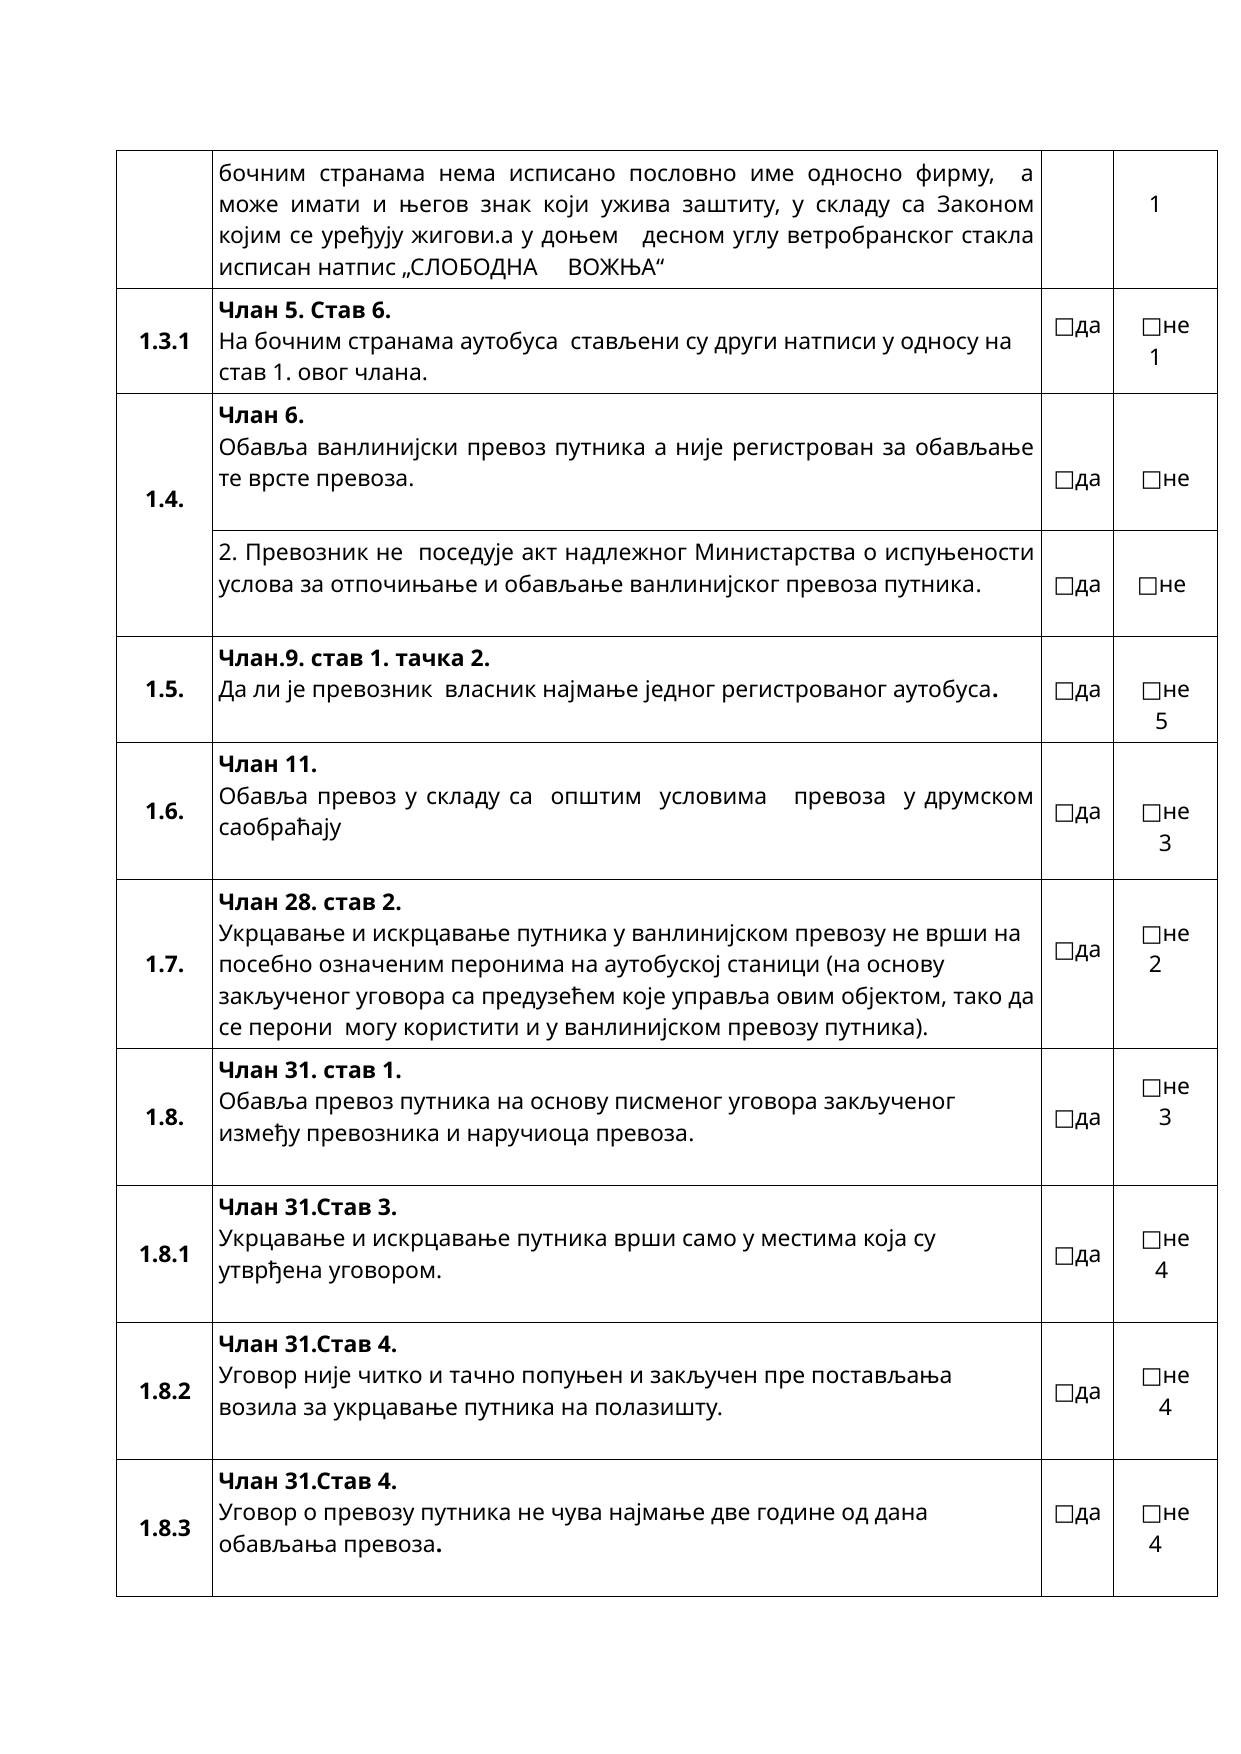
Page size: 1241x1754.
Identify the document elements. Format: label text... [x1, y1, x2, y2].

table_cell □не 4 [1114, 1323, 1217, 1459]
table_cell □да [1042, 743, 1113, 879]
table_cell □да [1042, 880, 1113, 1048]
table_cell □не [1114, 531, 1217, 636]
table_cell □да [1042, 1049, 1113, 1185]
table_cell □да [1042, 1186, 1113, 1322]
table_cell бочним странама нема исписано пословно име односно фирму, а може имати и његов знак који ужива заштиту, у складу са Законом којим се уређују жигови.а у доњем десном углу ветробранског стакла исписан натпис „СЛОБОДНА ВОЖЊА“ [213, 151, 1041, 287]
table_cell □да [1042, 637, 1113, 742]
table_cell 1.5. [117, 637, 212, 742]
table_cell Члан 28. став 2. Укрцавање и искрцавање путника у ванлинијском превозу не врши на посебно означеним перонима на аутобуској станици (на основу закљученог уговора са предузећем које управља овим објектом, тако да се перони могу користити и у ванлинијском превозу путника). [213, 880, 1041, 1048]
table_cell Члан.9. став 1. тачка 2. Да ли је превозник власник најмање једног регистрованог аутобуса. [213, 637, 1041, 742]
table_cell □не [1114, 394, 1217, 530]
table_cell □не 4 [1114, 1460, 1217, 1596]
table_cell 1.4. [117, 394, 212, 636]
table_cell □не 3 [1114, 743, 1217, 879]
table_cell Члан 6. Обавља ванлинијски превоз путника а није регистрован за обављање те врсте превоза. [213, 394, 1041, 530]
table_cell Члан 31.Став 3. Укрцавање и искрцавање путника врши само у местима која су утврђена уговором. [213, 1186, 1041, 1322]
table_cell Члан 11. Обавља превоз у складу са општим условима превоза у друмском саобраћају [213, 743, 1041, 879]
table_cell 1.8. [117, 1049, 212, 1185]
table_cell Члан 5. Став 6. На бочним странама аутобуса стављени су други натписи у односу на став 1. овог члана. [213, 289, 1041, 393]
table_cell 1.3.1 [117, 289, 212, 393]
table_cell □да [1042, 1323, 1113, 1459]
table_cell [1042, 151, 1113, 287]
table_cell 1.7. [117, 880, 212, 1048]
table_cell Члан 31.Став 4. Уговор није читко и тачно попуњен и закључен пре постављања возила за укрцавање путника на полазишту. [213, 1323, 1041, 1459]
table_cell □да [1042, 394, 1113, 530]
table_cell Члан 31.Став 4. Уговор о превозу путника не чува најмање две године од дана обављања превоза. [213, 1460, 1041, 1596]
table_cell □не 1 [1114, 289, 1217, 393]
table_cell 1 [1114, 151, 1217, 287]
table_cell □да [1042, 1460, 1113, 1596]
table_cell 1.8.2 [117, 1323, 212, 1459]
table_cell 1.6. [117, 743, 212, 879]
table_cell 2. Превозник не поседује акт надлежног Министарства о испуњености услова за отпочињање и обављање ванлинијског превоза путника. [213, 531, 1041, 636]
table_cell □не 5 [1114, 637, 1217, 742]
table_cell □да [1042, 289, 1113, 393]
table_cell Члан 31. став 1. Обавља превоз путника на основу писменог уговора закљученог између превозника и наручиоца превоза. [213, 1049, 1041, 1185]
table_cell □не 2 [1114, 880, 1217, 1048]
table_cell 1.8.3 [117, 1460, 212, 1596]
table_cell 1.8.1 [117, 1186, 212, 1322]
table_cell □не 3 [1114, 1049, 1217, 1185]
table_cell □да [1042, 531, 1113, 636]
table_cell □не 4 [1114, 1186, 1217, 1322]
table_cell [117, 151, 212, 287]
